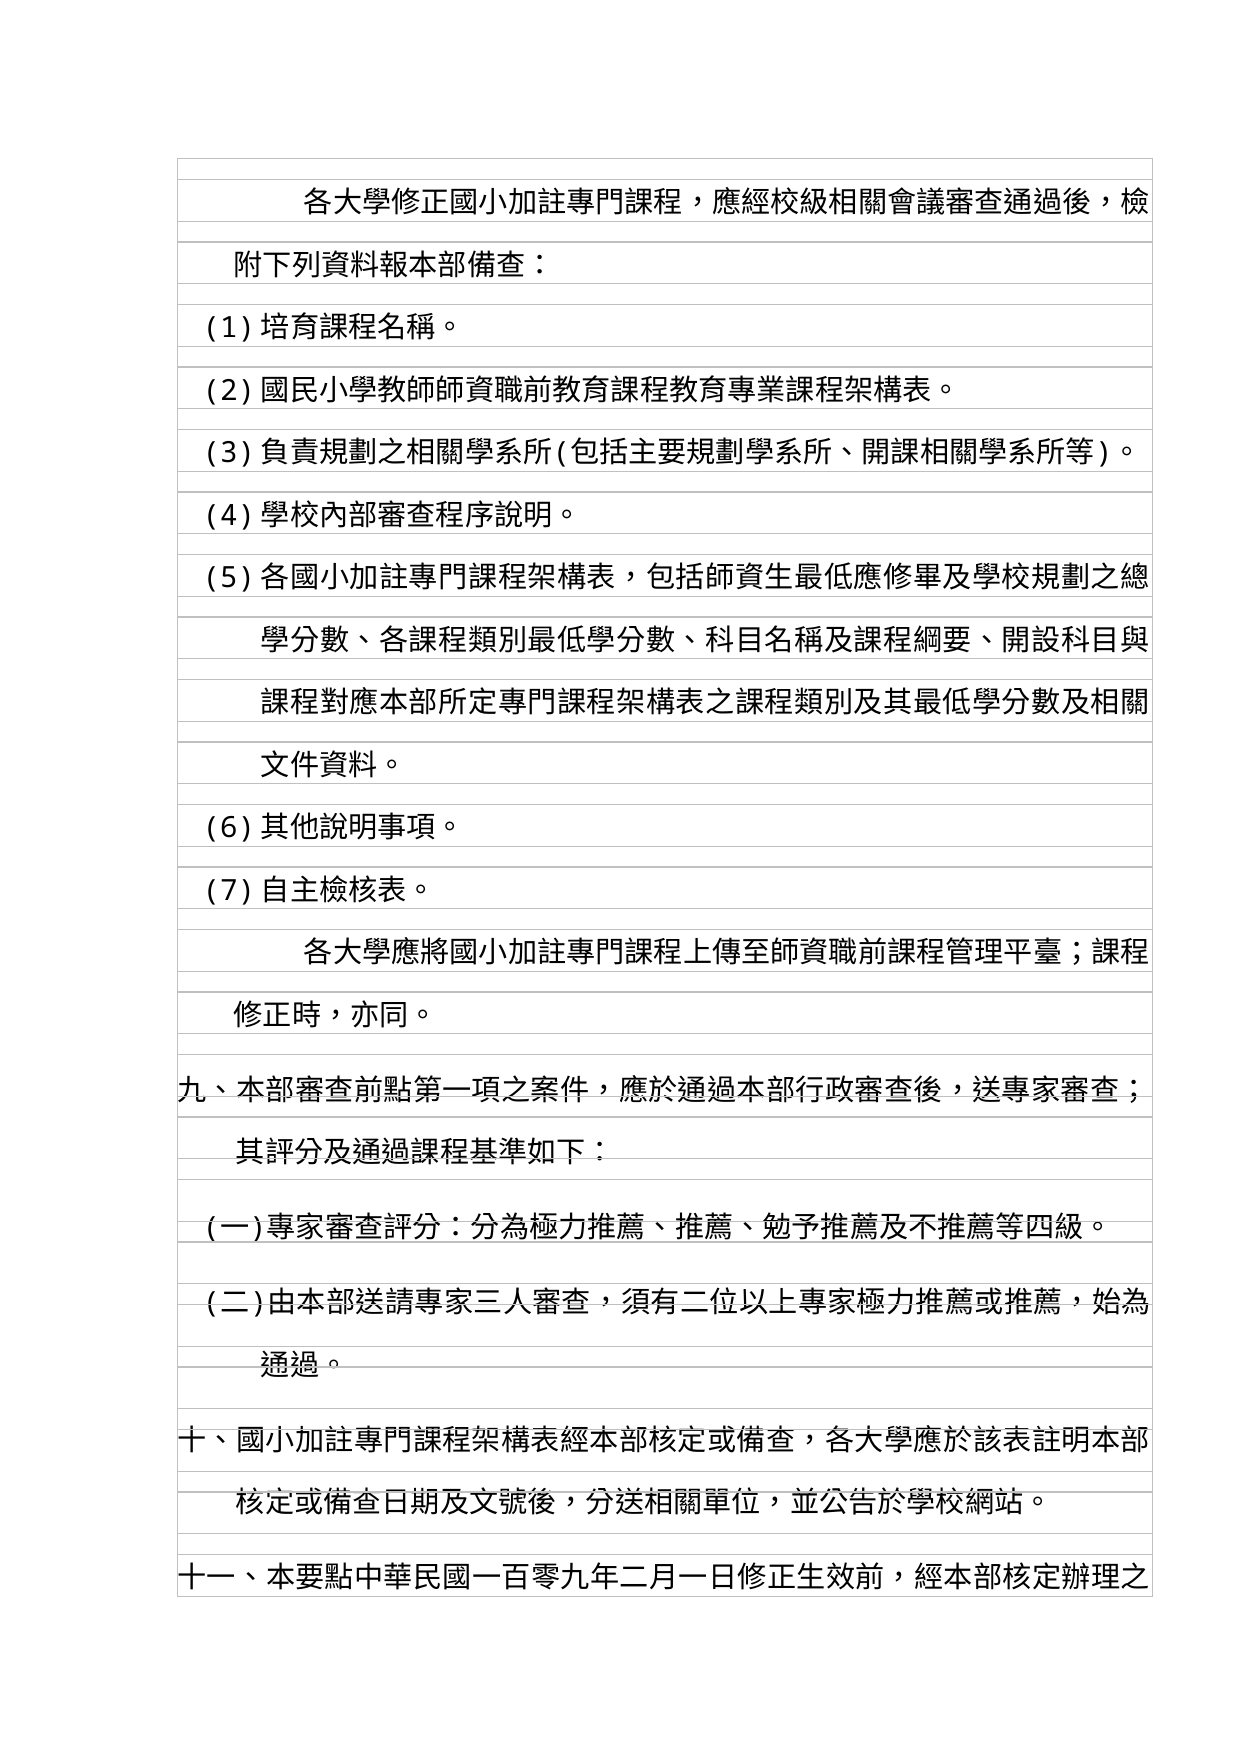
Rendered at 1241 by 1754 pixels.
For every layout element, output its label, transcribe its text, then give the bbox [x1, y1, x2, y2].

list [202, 534, 1152, 554]
text [178, 1534, 1152, 1554]
text [178, 1396, 1152, 1408]
text 九、本部審查前點第一項之案件，應於通過本部行政審查後，送專家審查；其評分及通過課程基準如下： [178, 1055, 1152, 1096]
text (二)由本部送請專家三人審查，須有二位以上專家極力推薦或推薦，始為通過。 [202, 1258, 1152, 1283]
text (一)專家審查評分：分為極力推薦、推薦、勉予推薦及不推薦等四級。 [202, 1183, 1152, 1221]
list 文件資料。 [202, 743, 1152, 783]
text [178, 1409, 1152, 1429]
text (一)專家審查評分：分為極力推薦、推薦、勉予推薦及不推薦等四級。 [257, 1222, 1152, 1241]
text [233, 909, 1152, 929]
list [202, 784, 1152, 804]
list [202, 347, 1152, 366]
text 九、本部審查前點第一項之案件，應於通過本部行政審查後，送專家審查；其評分及通過課程基準如下： [178, 1046, 1152, 1054]
text (二)由本部送請專家三人審查，須有二位以上專家極力推薦或推薦，始為通過。 [202, 1347, 1152, 1366]
text 九、本部審查前點第一項之案件，應於通過本部行政審查後，送專家審查；其評分及通過課程基準如下： [178, 1159, 1152, 1171]
text 各大學修正國小加註專門課程，應經校級相關會議審查通過後，檢 [233, 180, 1152, 221]
list 學校內部審查程序說明。 [202, 493, 1152, 533]
text 各大學應將國小加註專門課程上傳至師資職前課程管理平臺；課程 [233, 930, 1152, 971]
list 國民小學教師師資職前教育課程教育專業課程架構表。 [202, 368, 1152, 408]
list 自主檢核表。 [202, 868, 1152, 908]
list [202, 847, 1152, 866]
list [202, 472, 1152, 491]
list [202, 597, 1152, 616]
list [202, 722, 1152, 741]
list 學分數、各課程類別最低學分數、科目名稱及課程綱要、開設科目與 [202, 618, 1152, 658]
list [202, 659, 1152, 679]
list 培育課程名稱。 [202, 305, 1152, 346]
text [233, 222, 1152, 241]
text (一)專家審查評分：分為極力推薦、推薦、勉予推薦及不推薦等四級。 [210, 1222, 258, 1241]
text [233, 972, 1152, 991]
list 各國小加註專門課程架構表，包括師資生最低應修畢及學校規劃之總 [202, 555, 1152, 596]
text (二)由本部送請專家三人審查，須有二位以上專家極力推薦或推薦，始為通過。 [202, 1305, 1152, 1346]
text [233, 159, 1152, 179]
list 課程對應本部所定專門課程架構表之課程類別及其最低學分數及相關 [202, 680, 1152, 721]
list 負責規劃之相關學系所(包括主要規劃學系所、開課相關學系所等)。 [202, 430, 1152, 471]
text [178, 1472, 1152, 1491]
text (二)由本部送請專家三人審查，須有二位以上專家極力推薦或推薦，始為通過。 [202, 1284, 1152, 1304]
text 附下列資料報本部備查： [233, 243, 1152, 283]
list [202, 284, 1152, 304]
list 其他說明事項。 [202, 805, 1152, 846]
list [202, 409, 1152, 429]
text 九、本部審查前點第一項之案件，應於通過本部行政審查後，送專家審查；其評分及通過課程基準如下： [178, 1118, 1152, 1158]
text 十、國小加註專門課程架構表經本部核定或備查，各大學應於該表註明本部 [178, 1430, 1152, 1471]
text 修正時，亦同。 [233, 993, 1152, 1033]
text 九、本部審查前點第一項之案件，應於通過本部行政審查後，送專家審查；其評分及通過課程基準如下： [178, 1097, 1152, 1116]
text 核定或備查日期及文號後，分送相關單位，並公告於學校網站。 [178, 1493, 1152, 1521]
text (二)由本部送請專家三人審查，須有二位以上專家極力推薦或推薦，始為通過。 [202, 1368, 1152, 1383]
text 十一、本要點中華民國一百零九年二月一日修正生效前，經本部核定辦理之 [178, 1555, 1152, 1596]
